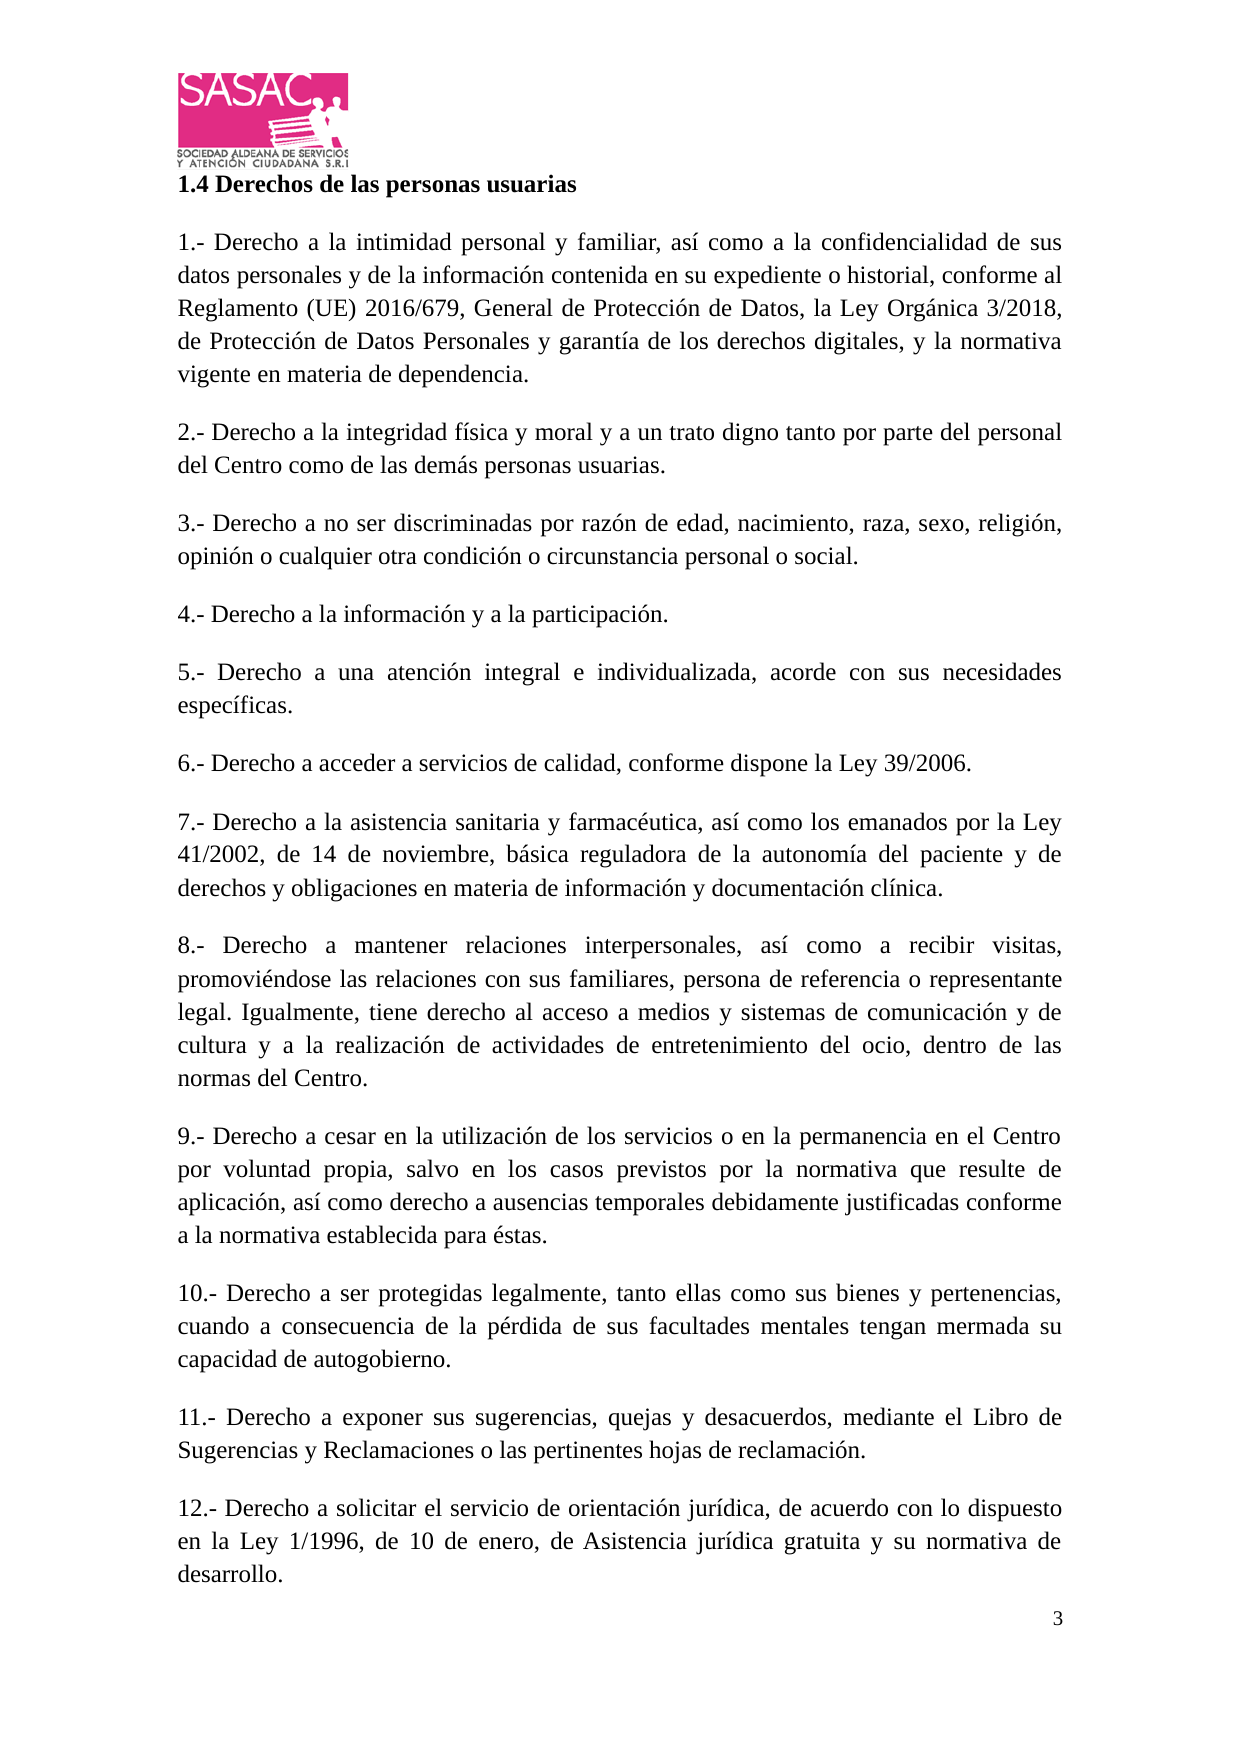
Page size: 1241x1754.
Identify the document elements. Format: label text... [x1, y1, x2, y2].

text 10.- Derecho a ser protegidas legalmente, tanto ellas como sus bienes y pertenencias, cuando a consecuencia de la pérdida de sus facultades mentales tengan mermada su capacidad de autogobierno. [177, 1278, 1063, 1373]
text 4.- Derecho a la información y a la participación. [177, 599, 1063, 628]
text 7.- Derecho a la asistencia sanitaria y farmacéutica, así como los emanados por la Ley 41/2002, de 14 de noviembre, básica reguladora de la autonomía del paciente y de derechos y obligaciones en materia de información y documentación clínica. [177, 807, 1063, 901]
text 1.- Derecho a la intimidad personal y familiar, así como a la confidencialidad de sus datos personales y de la información contenida en su expediente o historial, conforme al Reglamento (UE) 2016/679, General de Protección de Datos, la Ley Orgánica 3/2018, de Protección de Datos Personales y garantía de los derechos digitales, y la normativa vigente en materia de dependencia. [177, 227, 1063, 388]
text 9.- Derecho a cesar en la utilización de los servicios o en la permanencia en el Centro por voluntad propia, salvo en los casos previstos por la normativa que resulte de aplicación, así como derecho a ausencias temporales debidamente justificadas conforme a la normativa establecida para éstas. [177, 1121, 1063, 1248]
list Derechos de las personas usuarias [177, 169, 1063, 198]
text 11.- Derecho a exponer sus sugerencias, quejas y desacuerdos, mediante el Libro de Sugerencias y Reclamaciones o las pertinentes hojas de reclamación. [177, 1402, 1063, 1464]
text 6.- Derecho a acceder a servicios de calidad, conforme dispone la Ley 39/2006. [177, 748, 1063, 777]
text 12.- Derecho a solicitar el servicio de orientación jurídica, de acuerdo con lo dispuesto en la Ley 1/1996, de 10 de enero, de Asistencia jurídica gratuita y su normativa de desarrollo. [177, 1493, 1063, 1588]
text 2.- Derecho a la integridad física y moral y a un trato digno tanto por parte del personal del Centro como de las demás personas usuarias. [177, 417, 1063, 479]
text 3.- Derecho a no ser discriminadas por razón de edad, nacimiento, raza, sexo, religión, opinión o cualquier otra condición o circunstancia personal o social. [177, 508, 1063, 570]
text 8.- Derecho a mantener relaciones interpersonales, así como a recibir visitas, promoviéndose las relaciones con sus familiares, persona de referencia o representante legal. Igualmente, tiene derecho al acceso a medios y sistemas de comunicación y de cultura y a la realización de actividades de entretenimiento del ocio, dentro de las normas del Centro. [177, 931, 1063, 1091]
text 5.- Derecho a una atención integral e individualizada, acorde con sus necesidades específicas. [177, 657, 1063, 719]
